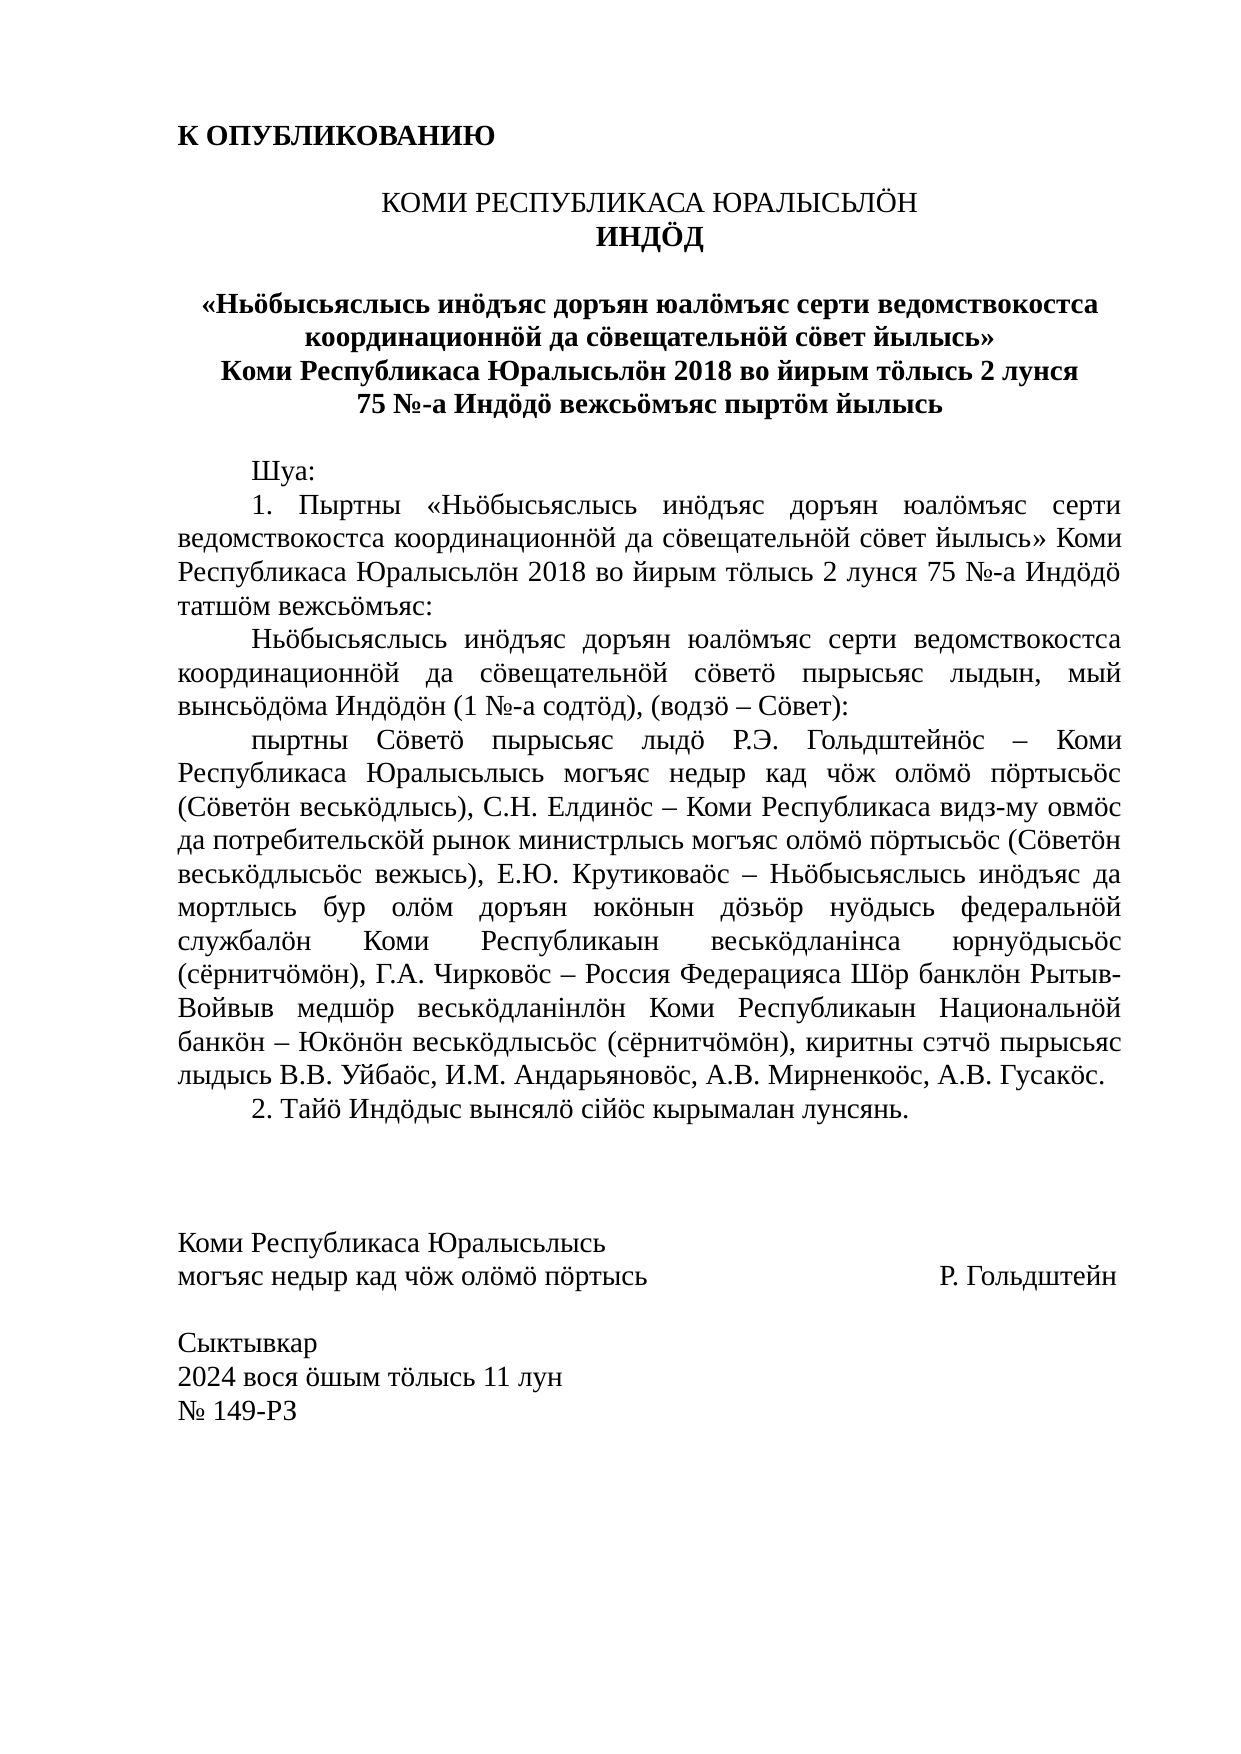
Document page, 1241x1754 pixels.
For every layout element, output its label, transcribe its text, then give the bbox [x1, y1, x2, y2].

subtitle К ОПУБЛИКОВАНИЮ [177, 118, 1122, 152]
subtitle КОМИ РЕСПУБЛИКАСА ЮРАЛЫСЬЛӦН [177, 185, 1122, 219]
text Коми Республикаса Юралысьлысь [177, 1225, 1122, 1258]
text могъяс недыр кад чӧж олӧмӧ пӧртысь Р. Гольдштейн [177, 1258, 1122, 1292]
text 2024 вося ӧшым тӧлысь 11 лун [177, 1359, 1122, 1393]
text Ньӧбысьяслысь инӧдъяс доръян юалӧмъяс серти ведомствокостса координационнӧй да сӧвещательнӧй сӧветӧ пырысьяс лыдын, мый вынсьӧдӧма Индӧдӧн (1 №-а содтӧд), (водзӧ – Сӧвет): [177, 621, 1122, 722]
text Шуа: [177, 453, 1122, 487]
text пыртны Сӧветӧ пырысьяс лыдӧ Р.Э. Гольдштейнӧс – Коми Республикаса Юралысьлысь могъяс недыр кад чӧж олӧмӧ пӧртысьӧс (Сӧветӧн веськӧдлысь), С.Н. Елдинӧс – Коми Республикаса видз-му овмӧс да потребительскӧй рынок министрлысь могъяс олӧмӧ пӧртысьӧс (Сӧветӧн веськӧдлысьӧс вежысь), Е.Ю. Крутиковаӧс – Ньӧбысьяслысь инӧдъяс да мортлысь бур олӧм доръян юкӧнын дӧзьӧр нуӧдысь федеральнӧй службалӧн Коми Республикаын веськӧдланінса юрнуӧдысьӧс (сёрнитчӧмӧн), Г.А. Чирковӧс – Россия Федерацияса Шӧр банклӧн Рытыв-Войвыв медшӧр веськӧдланінлӧн Коми Республикаын Национальнӧй банкӧн – Юкӧнӧн веськӧдлысьӧс (сёрнитчӧмӧн), киритны сэтчӧ пырысьяс лыдысь В.В. Уйбаӧс, И.М. Андарьяновӧс, А.В. Мирненкоӧс, А.В. Гусакӧс. [177, 722, 1122, 1091]
subtitle ИНДӦД [177, 219, 1122, 252]
text «Ньӧбысьяслысь инӧдъяс доръян юалӧмъяс серти ведомствокостса координационнӧй да сӧвещательнӧй сӧвет йылысь» [177, 286, 1122, 353]
text № 149-РЗ [177, 1393, 1122, 1426]
text 1. Пыртны «Ньӧбысьяслысь инӧдъяс доръян юалӧмъяс серти ведомствокостса координационнӧй да сӧвещательнӧй сӧвет йылысь» Коми Республикаса Юралысьлӧн 2018 во йирым тӧлысь 2 лунся 75 №-а Индӧдӧ татшӧм вежсьӧмъяс: [177, 487, 1122, 621]
text Сыктывкар [177, 1326, 1122, 1359]
text Коми Республикаса Юралысьлӧн 2018 во йирым тӧлысь 2 лунся [177, 353, 1122, 386]
text 2. Тайӧ Индӧдыс вынсялӧ сійӧс кырымалан лунсянь. [177, 1091, 1122, 1124]
text 75 №-а Индӧдӧ вежсьӧмъяс пыртӧм йылысь [177, 386, 1122, 420]
